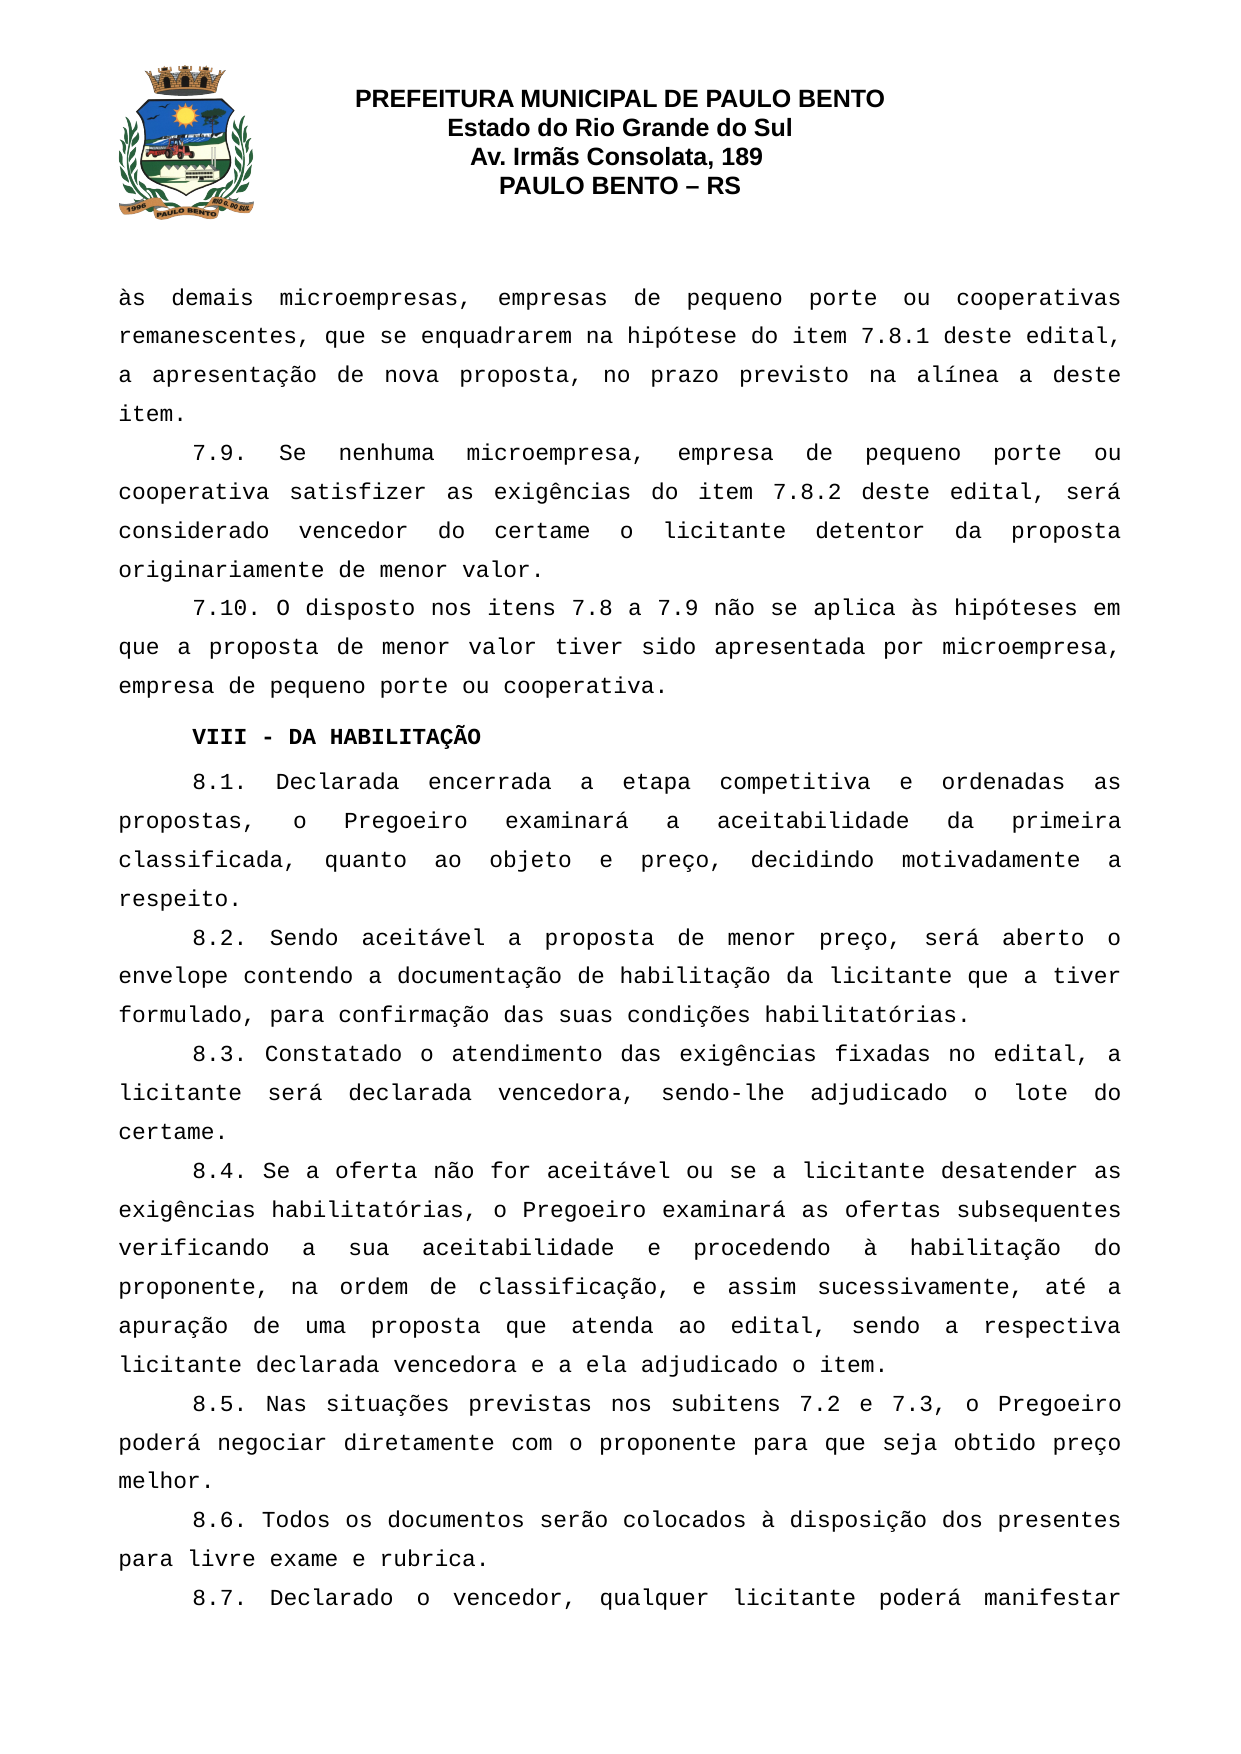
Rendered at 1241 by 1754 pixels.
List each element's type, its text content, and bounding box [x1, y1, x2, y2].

text 8.7. Declarado o vencedor, qualquer licitante poderá manifestar [118, 1586, 1122, 1612]
text 8.1. Declarada encerrada a etapa competitiva e ordenadas as propostas, o Pregoeiro examinará a aceitabilidade da primeira classificada, quanto ao objeto e preço, decidindo motivadamente a respeito. [118, 771, 1122, 913]
text 8.6. Todos os documentos serão colocados à disposição dos presentes para livre exame e rubrica. [118, 1509, 1122, 1573]
text VIII - DA HABILITAÇÃO [118, 726, 1122, 752]
text 8.3. Constatado o atendimento das exigências fixadas no edital, a licitante será declarada vencedora, sendo-lhe adjudicado o lote do certame. [118, 1042, 1122, 1146]
text 8.5. Nas situações previstas nos subitens 7.2 e 7.3, o Pregoeiro poderá negociar diretamente com o proponente para que seja obtido preço melhor. [118, 1392, 1122, 1496]
text 7.9. Se nenhuma microempresa, empresa de pequeno porte ou cooperativa satisfizer as exigências do item 7.8.2 deste edital, será considerado vencedor do certame o licitante detentor da proposta originariamente de menor valor. [118, 441, 1122, 584]
text 8.4. Se a oferta não for aceitável ou se a licitante desatender as exigências habilitatórias, o Pregoeiro examinará as ofertas subsequentes verificando a sua aceitabilidade e procedendo à habilitação do proponente, na ordem de classificação, e assim sucessivamente, até a apuração de uma proposta que atenda ao edital, sendo a respectiva licitante declarada vencedora e a ela adjudicado o item. [118, 1159, 1122, 1379]
picture [118, 65, 254, 220]
text 7.10. O disposto nos itens 7.8 a 7.9 não se aplica às hipóteses em que a proposta de menor valor tiver sido apresentada por microempresa, empresa de pequeno porte ou cooperativa. [118, 597, 1122, 700]
text às demais microempresas, empresas de pequeno porte ou cooperativas remanescentes, que se enquadrarem na hipótese do item 7.8.1 deste edital, a apresentação de nova proposta, no prazo previsto na alínea a deste item. [118, 286, 1122, 428]
text 8.2. Sendo aceitável a proposta de menor preço, será aberto o envelope contendo a documentação de habilitação da licitante que a tiver formulado, para confirmação das suas condições habilitatórias. [118, 926, 1122, 1029]
